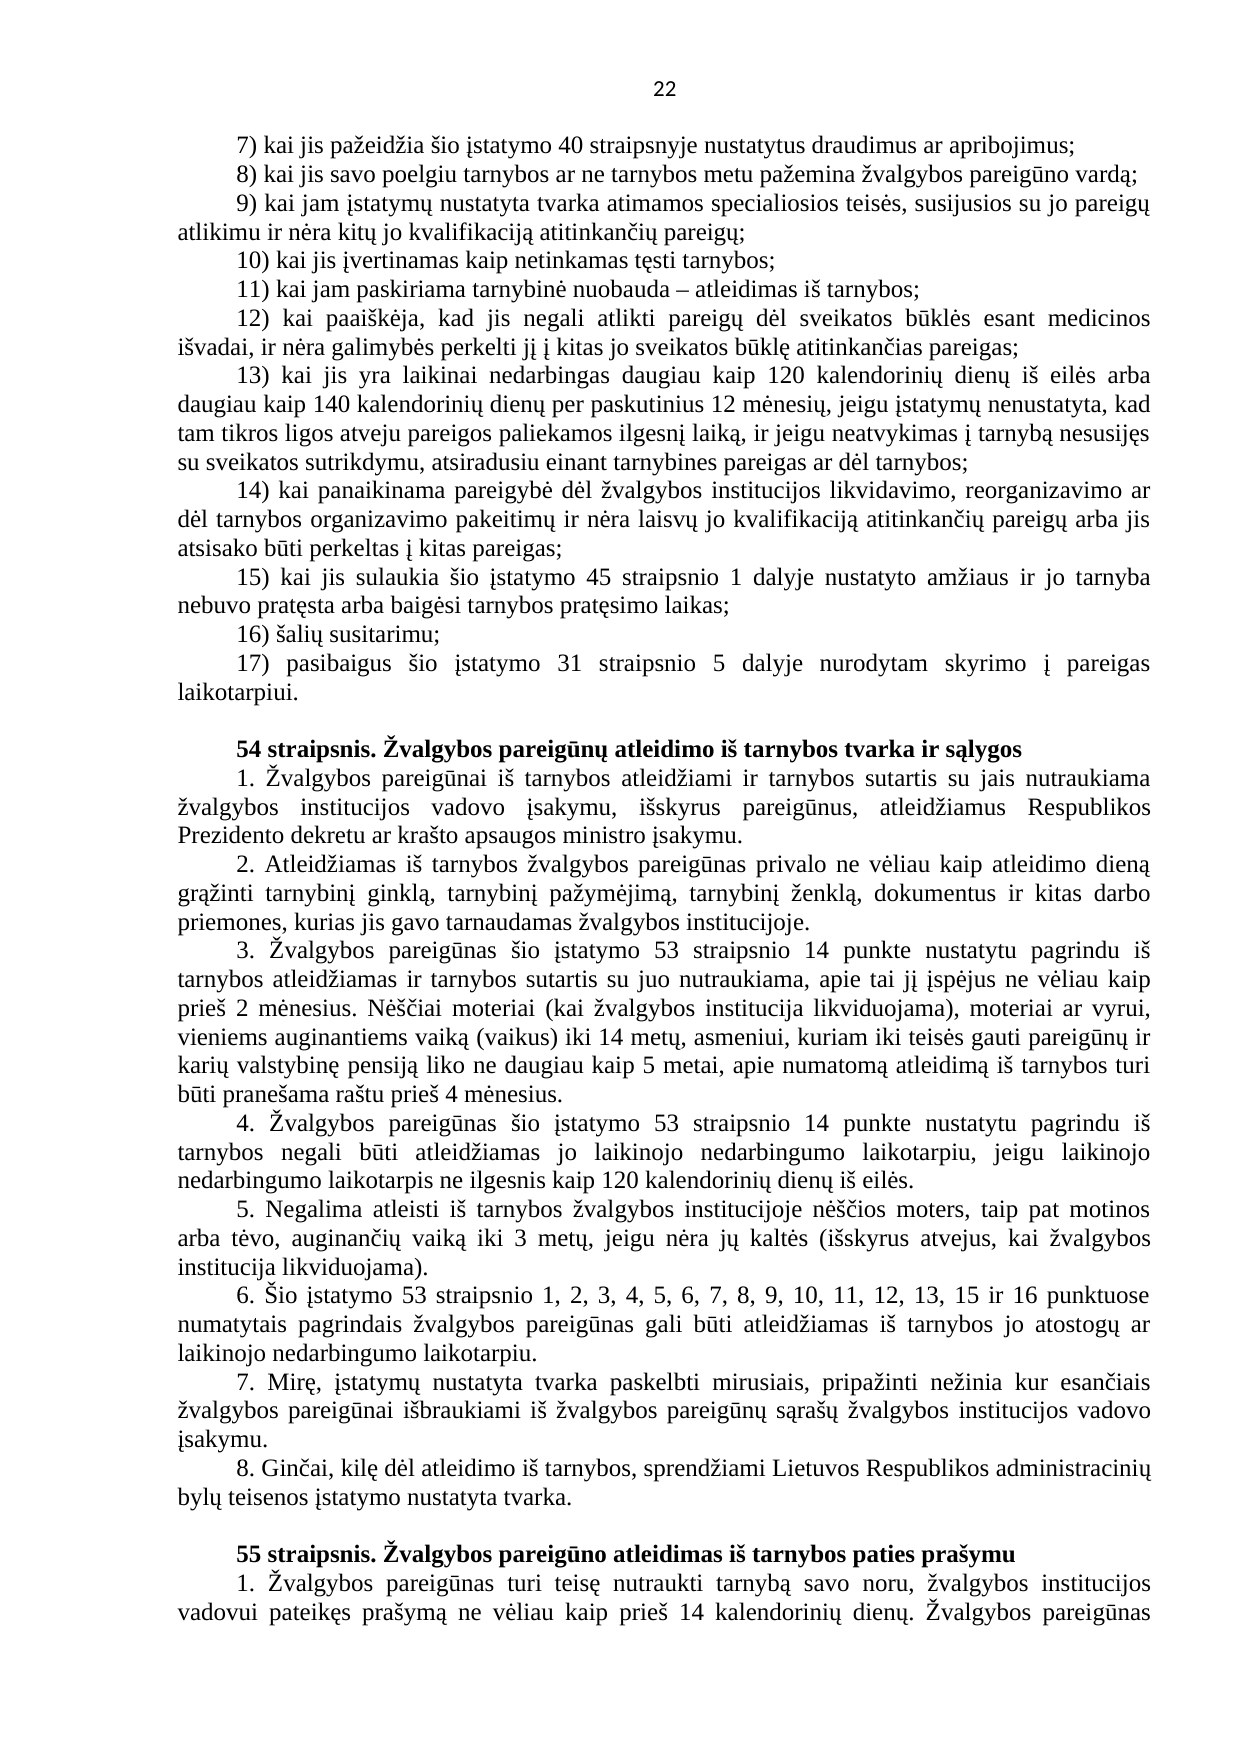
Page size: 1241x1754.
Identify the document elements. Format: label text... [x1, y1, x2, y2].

text 16) šalių susitarimu; [177, 619, 1152, 648]
text 54 straipsnis. Žvalgybos pareigūnų atleidimo iš tarnybos tvarka ir sąlygos [177, 734, 1152, 763]
text 2. Atleidžiamas iš tarnybos žvalgybos pareigūnas privalo ne vėliau kaip atleidimo dieną grąžinti tarnybinį ginklą, tarnybinį pažymėjimą, tarnybinį ženklą, dokumentus ir kitas darbo priemones, kurias jis gavo tarnaudamas žvalgybos institucijoje. [177, 849, 1152, 936]
text 8) kai jis savo poelgiu tarnybos ar ne tarnybos metu pažemina žvalgybos pareigūno vardą; [177, 159, 1152, 188]
text 7. Mirę, įstatymų nustatyta tvarka paskelbti mirusiais, pripažinti nežinia kur esančiais žvalgybos pareigūnai išbraukiami iš žvalgybos pareigūnų sąrašų žvalgybos institucijos vadovo įsakymu. [177, 1367, 1152, 1453]
text 13) kai jis yra laikinai nedarbingas daugiau kaip 120 kalendorinių dienų iš eilės arba daugiau kaip 140 kalendorinių dienų per paskutinius 12 mėnesių, jeigu įstatymų nenustatyta, kad tam tikros ligos atveju pareigos paliekamos ilgesnį laiką, ir jeigu neatvykimas į tarnybą nesusijęs su sveikatos sutrikdymu, atsiradusiu einant tarnybines pareigas ar dėl tarnybos; [177, 361, 1152, 476]
text 12) kai paaiškėja, kad jis negali atlikti pareigų dėl sveikatos būklės esant medicinos išvadai, ir nėra galimybės perkelti jį į kitas jo sveikatos būklę atitinkančias pareigas; [177, 303, 1152, 361]
text 14) kai panaikinama pareigybė dėl žvalgybos institucijos likvidavimo, reorganizavimo ar dėl tarnybos organizavimo pakeitimų ir nėra laisvų jo kvalifikaciją atitinkančių pareigų arba jis atsisako būti perkeltas į kitas pareigas; [177, 476, 1152, 562]
text 4. Žvalgybos pareigūnas šio įstatymo 53 straipsnio 14 punkte nustatytu pagrindu iš tarnybos negali būti atleidžiamas jo laikinojo nedarbingumo laikotarpiu, jeigu laikinojo nedarbingumo laikotarpis ne ilgesnis kaip 120 kalendorinių dienų iš eilės. [177, 1108, 1152, 1194]
text 1. Žvalgybos pareigūnas turi teisę nutraukti tarnybą savo noru, žvalgybos institucijos vadovui pateikęs prašymą ne vėliau kaip prieš 14 kalendorinių dienų. Žvalgybos pareigūnas [177, 1568, 1152, 1626]
text 3. Žvalgybos pareigūnas šio įstatymo 53 straipsnio 14 punkte nustatytu pagrindu iš tarnybos atleidžiamas ir tarnybos sutartis su juo nutraukiama, apie tai jį įspėjus ne vėliau kaip prieš 2 mėnesius. Nėščiai moteriai (kai žvalgybos institucija likviduojama), moteriai ar vyrui, vieniems auginantiems vaiką (vaikus) iki 14 metų, asmeniui, kuriam iki teisės gauti pareigūnų ir karių valstybinę pensiją liko ne daugiau kaip 5 metai, apie numatomą atleidimą iš tarnybos turi būti pranešama raštu prieš 4 mėnesius. [177, 936, 1152, 1108]
text 55 straipsnis. Žvalgybos pareigūno atleidimas iš tarnybos paties prašymu [177, 1539, 1152, 1568]
text 5. Negalima atleisti iš tarnybos žvalgybos institucijoje nėščios moters, taip pat motinos arba tėvo, auginančių vaiką iki 3 metų, jeigu nėra jų kaltės (išskyrus atvejus, kai žvalgybos institucija likviduojama). [177, 1194, 1152, 1281]
text 17) pasibaigus šio įstatymo 31 straipsnio 5 dalyje nurodytam skyrimo į pareigas laikotarpiui. [177, 648, 1152, 706]
text 6. Šio įstatymo 53 straipsnio 1, 2, 3, 4, 5, 6, 7, 8, 9, 10, 11, 12, 13, 15 ir 16 punktuose numatytais pagrindais žvalgybos pareigūnas gali būti atleidžiamas iš tarnybos jo atostogų ar laikinojo nedarbingumo laikotarpiu. [177, 1281, 1152, 1367]
text 1. Žvalgybos pareigūnai iš tarnybos atleidžiami ir tarnybos sutartis su jais nutraukiama žvalgybos institucijos vadovo įsakymu, išskyrus pareigūnus, atleidžiamus Respublikos Prezidento dekretu ar krašto apsaugos ministro įsakymu. [177, 763, 1152, 849]
text 10) kai jis įvertinamas kaip netinkamas tęsti tarnybos; [177, 246, 1152, 274]
text 7) kai jis pažeidžia šio įstatymo 40 straipsnyje nustatytus draudimus ar apribojimus; [177, 131, 1152, 159]
text 8. Ginčai, kilę dėl atleidimo iš tarnybos, sprendžiami Lietuvos Respublikos administracinių bylų teisenos įstatymo nustatyta tvarka. [177, 1453, 1152, 1511]
text 15) kai jis sulaukia šio įstatymo 45 straipsnio 1 dalyje nustatyto amžiaus ir jo tarnyba nebuvo pratęsta arba baigėsi tarnybos pratęsimo laikas; [177, 562, 1152, 619]
text 9) kai jam įstatymų nustatyta tvarka atimamos specialiosios teisės, susijusios su jo pareigų atlikimu ir nėra kitų jo kvalifikaciją atitinkančių pareigų; [177, 188, 1152, 246]
text 11) kai jam paskiriama tarnybinė nuobauda – atleidimas iš tarnybos; [177, 274, 1152, 303]
